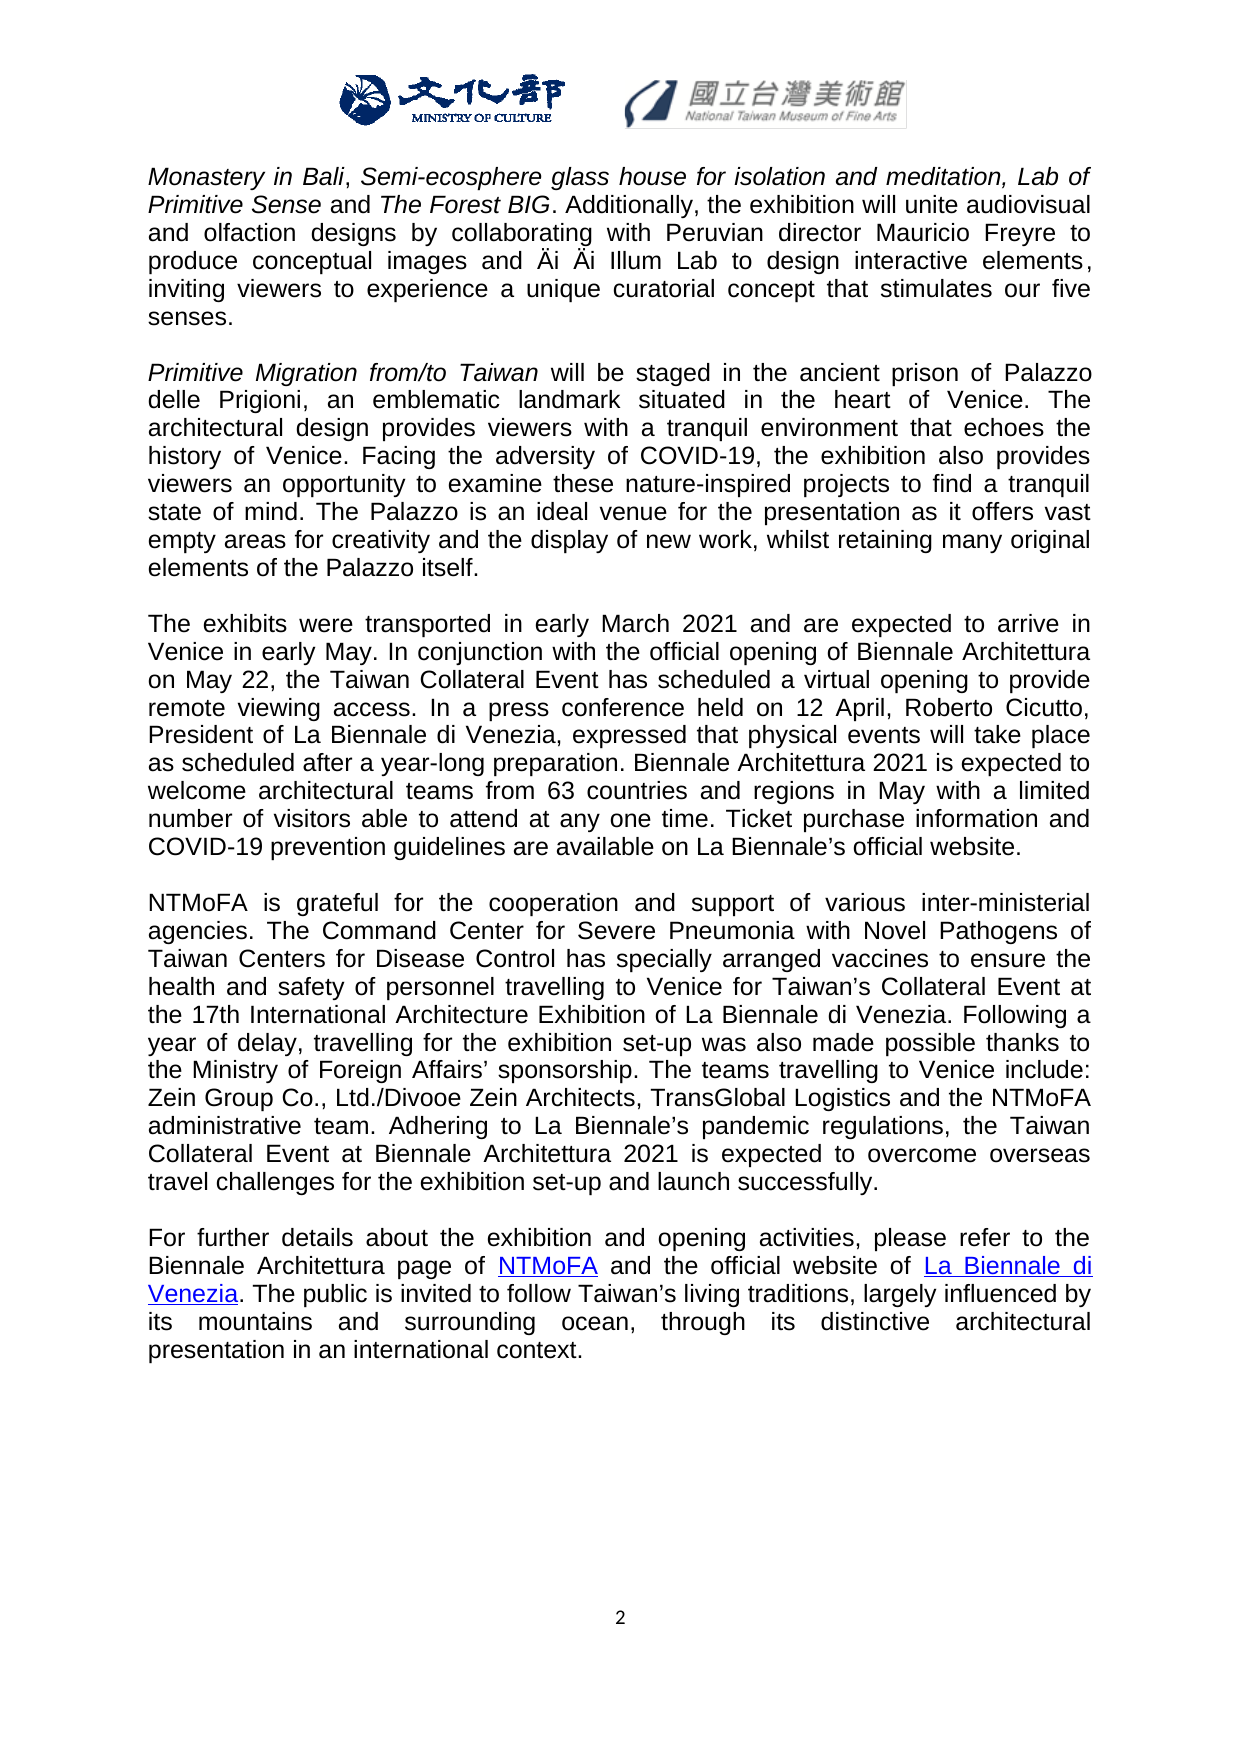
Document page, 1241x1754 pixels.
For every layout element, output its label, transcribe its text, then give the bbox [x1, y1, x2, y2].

text NTMoFA is grateful for the cooperation and support of various inter-ministerial agencies. The Command Center for Severe Pneumonia with Novel Pathogens of Taiwan Centers for Disease Control has specially arranged vaccines to ensure the health and safety of personnel travelling to Venice for Taiwan’s Collateral Event at the 17th International Architecture Exhibition of La Biennale di Venezia. Following a year of delay, travelling for the exhibition set-up was also made possible thanks to the Ministry of Foreign Affairs’ sponsorship. The teams travelling to Venice include: Zein Group Co., Ltd./Divooe Zein Architects, TransGlobal Logistics and the NTMoFA administrative team. Adhering to La Biennale’s pandemic regulations, the Taiwan Collateral Event at Biennale Architettura 2021 is expected to overcome overseas travel challenges for the exhibition set-up and launch successfully. [148, 889, 1092, 1196]
text For further details about the exhibition and opening activities, please refer to the Biennale Architettura page of NTMoFA and the official website of La Biennale di Venezia. The public is invited to follow Taiwan’s living traditions, largely influenced by its mountains and surrounding ocean, through its distinctive architectural presentation in an international context. [148, 1224, 1092, 1363]
picture [624, 80, 908, 130]
text Monastery in Bali, Semi-ecosphere glass house for isolation and meditation, Lab of Primitive Sense and The Forest BIG. Additionally, the exhibition will unite audiovisual and olfaction designs by collaborating with Peruvian director Mauricio Freyre to produce conceptual images and Äi Äi Illum Lab to design interactive elements, inviting viewers to experience a unique curatorial concept that stimulates our five senses. [148, 163, 1092, 330]
text The exhibits were transported in early March 2021 and are expected to arrive in Venice in early May. In conjunction with the official opening of Biennale Architettura on May 22, the Taiwan Collateral Event has scheduled a virtual opening to provide remote viewing access. In a press conference held on 12 April, Roberto Cicutto, President of La Biennale di Venezia, expressed that physical events will take place as scheduled after a year-long preparation. Biennale Architettura 2021 is expected to welcome architectural teams from 63 countries and regions in May with a limited number of visitors able to attend at any one time. Ticket purchase information and COVID-19 prevention guidelines are available on La Biennale’s official website. [148, 609, 1092, 861]
text Primitive Migration from/to Taiwan will be staged in the ancient prison of Palazzo delle Prigioni, an emblematic landmark situated in the heart of Venice. The architectural design provides viewers with a tranquil environment that echoes the history of Venice. Facing the adversity of COVID-19, the exhibition also provides viewers an opportunity to examine these nature-inspired projects to find a tranquil state of mind. The Palazzo is an ideal venue for the presentation as it offers vast empty areas for creativity and the display of new work, whilst retaining many original elements of the Palazzo itself. [148, 358, 1092, 582]
